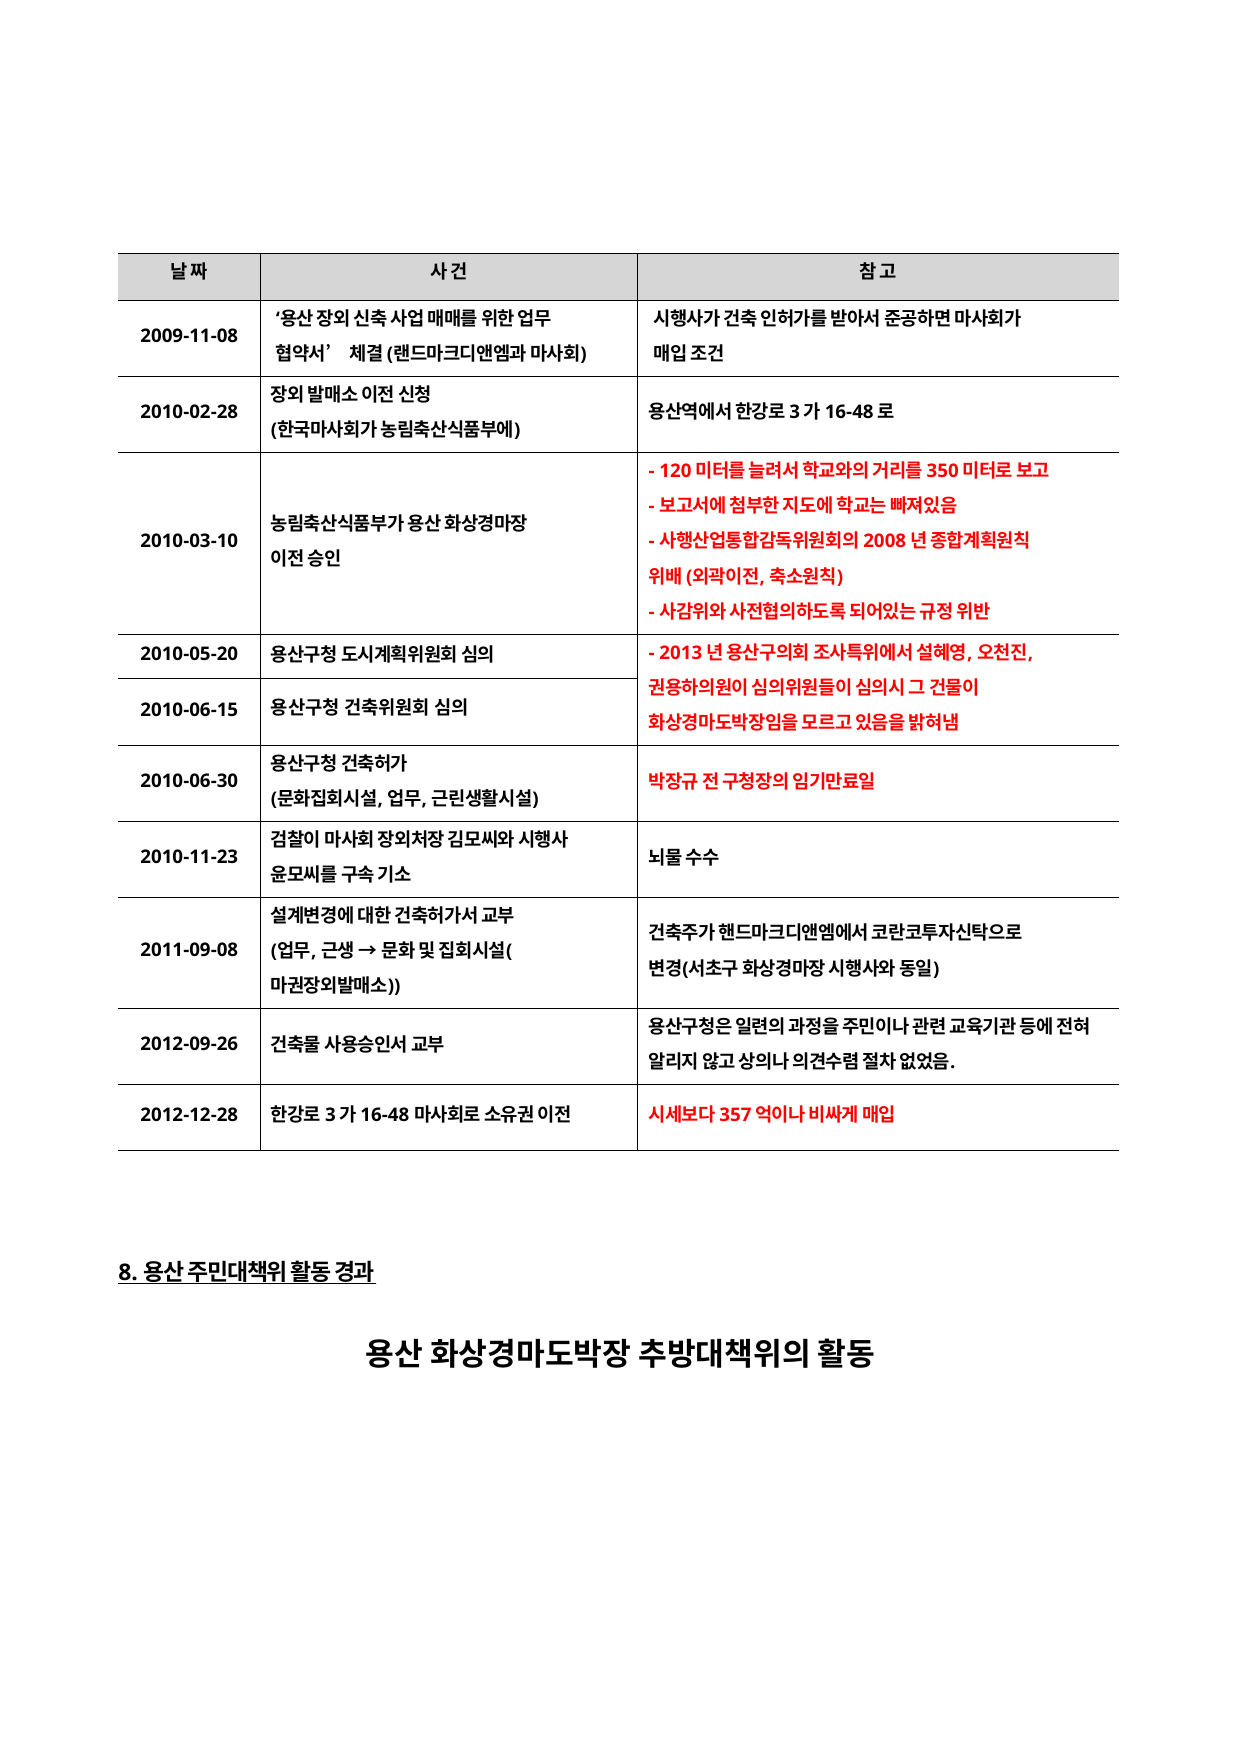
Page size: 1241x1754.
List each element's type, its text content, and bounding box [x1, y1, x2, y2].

table_cell 용산구청 건축허가 (문화집회시설, 업무, 근린생활시설) [261, 746, 637, 821]
table_cell 용산구청 건축위원회 심의 [261, 679, 637, 745]
table_cell 한강로 3가 16-48 마사회로 소유권 이전 [261, 1085, 637, 1150]
table_cell 2010-11-23 [118, 822, 260, 897]
table_cell 박장규 전 구청장의 임기만료일 [638, 746, 1119, 821]
table_cell 시세보다 357억이나 비싸게 매입 [638, 1085, 1119, 1150]
table_header 사 건 [261, 254, 637, 300]
table_cell 장외 발매소 이전 신청 (한국마사회가 농림축산식품부에) [261, 377, 637, 452]
table_cell 용산역에서 한강로 3가 16-48로 [638, 377, 1119, 452]
table_cell 농림축산식품부가 용산 화상경마장 이전 승인 [261, 453, 637, 634]
table_cell 설계변경에 대한 건축허가서 교부 (업무, 근생 → 문화 및 집회시설(마권장외발매소)) [261, 898, 637, 1008]
table_cell 건축물 사용승인서 교부 [261, 1009, 637, 1084]
table_cell - 2013년 용산구의회 조사특위에서 설혜영, 오천진, 권용하의원이 심의위원들이 심의시 그 건물이 화상경마도박장임을 모르고 있음을 밝혀냄 [638, 635, 1119, 745]
table_cell 2010-03-10 [118, 453, 260, 634]
table_cell 2009-11-08 [118, 301, 260, 376]
table_header 날 짜 [118, 254, 260, 300]
table_cell 용산구청은 일련의 과정을 주민이나 관련 교육기관 등에 전혀 알리지 않고 상의나 의견수렴 절차 없었음. [638, 1009, 1119, 1084]
table_cell ‘용산 장외 신축 사업 매매를 위한 업무 협약서’ 체결 (랜드마크디앤엠과 마사회) [261, 301, 637, 376]
table_cell 시행사가 건축 인허가를 받아서 준공하면 마사회가 매입 조건 [638, 301, 1119, 376]
table_cell 검찰이 마사회 장외처장 김모씨와 시행사 윤모씨를 구속 기소 [261, 822, 637, 897]
text 8. 용산 주민대책위 활동 경과 [118, 1254, 1122, 1287]
table_header 참 고 [638, 254, 1119, 300]
table_cell 2011-09-08 [118, 898, 260, 1008]
table_cell 건축주가 핸드마크디앤엠에서 코란코투자신탁으로 변경(서초구 화상경마장 시행사와 동일) [638, 898, 1119, 1008]
table_cell - 120미터를 늘려서 학교와의 거리를 350미터로 보고 - 보고서에 첨부한 지도에 학교는 빠져있음 - 사행산업통합감독위원회의 2008년 종합계획원칙 위배 (외곽이전, 축소원칙) - 사감위와 사전협의하도록 되어있는 규정 위반 [638, 453, 1119, 634]
table_cell 용산구청 도시계획위원회 심의 [261, 635, 637, 678]
table_cell 2010-06-30 [118, 746, 260, 821]
text 용산 화상경마도박장 추방대책위의 활동 [118, 1329, 1122, 1374]
table_cell 2010-06-15 [118, 679, 260, 745]
table_cell 2010-05-20 [118, 635, 260, 678]
table_cell 2012-12-28 [118, 1085, 260, 1150]
table_cell 2010-02-28 [118, 377, 260, 452]
table_cell 2012-09-26 [118, 1009, 260, 1084]
table_cell 뇌물 수수 [638, 822, 1119, 897]
